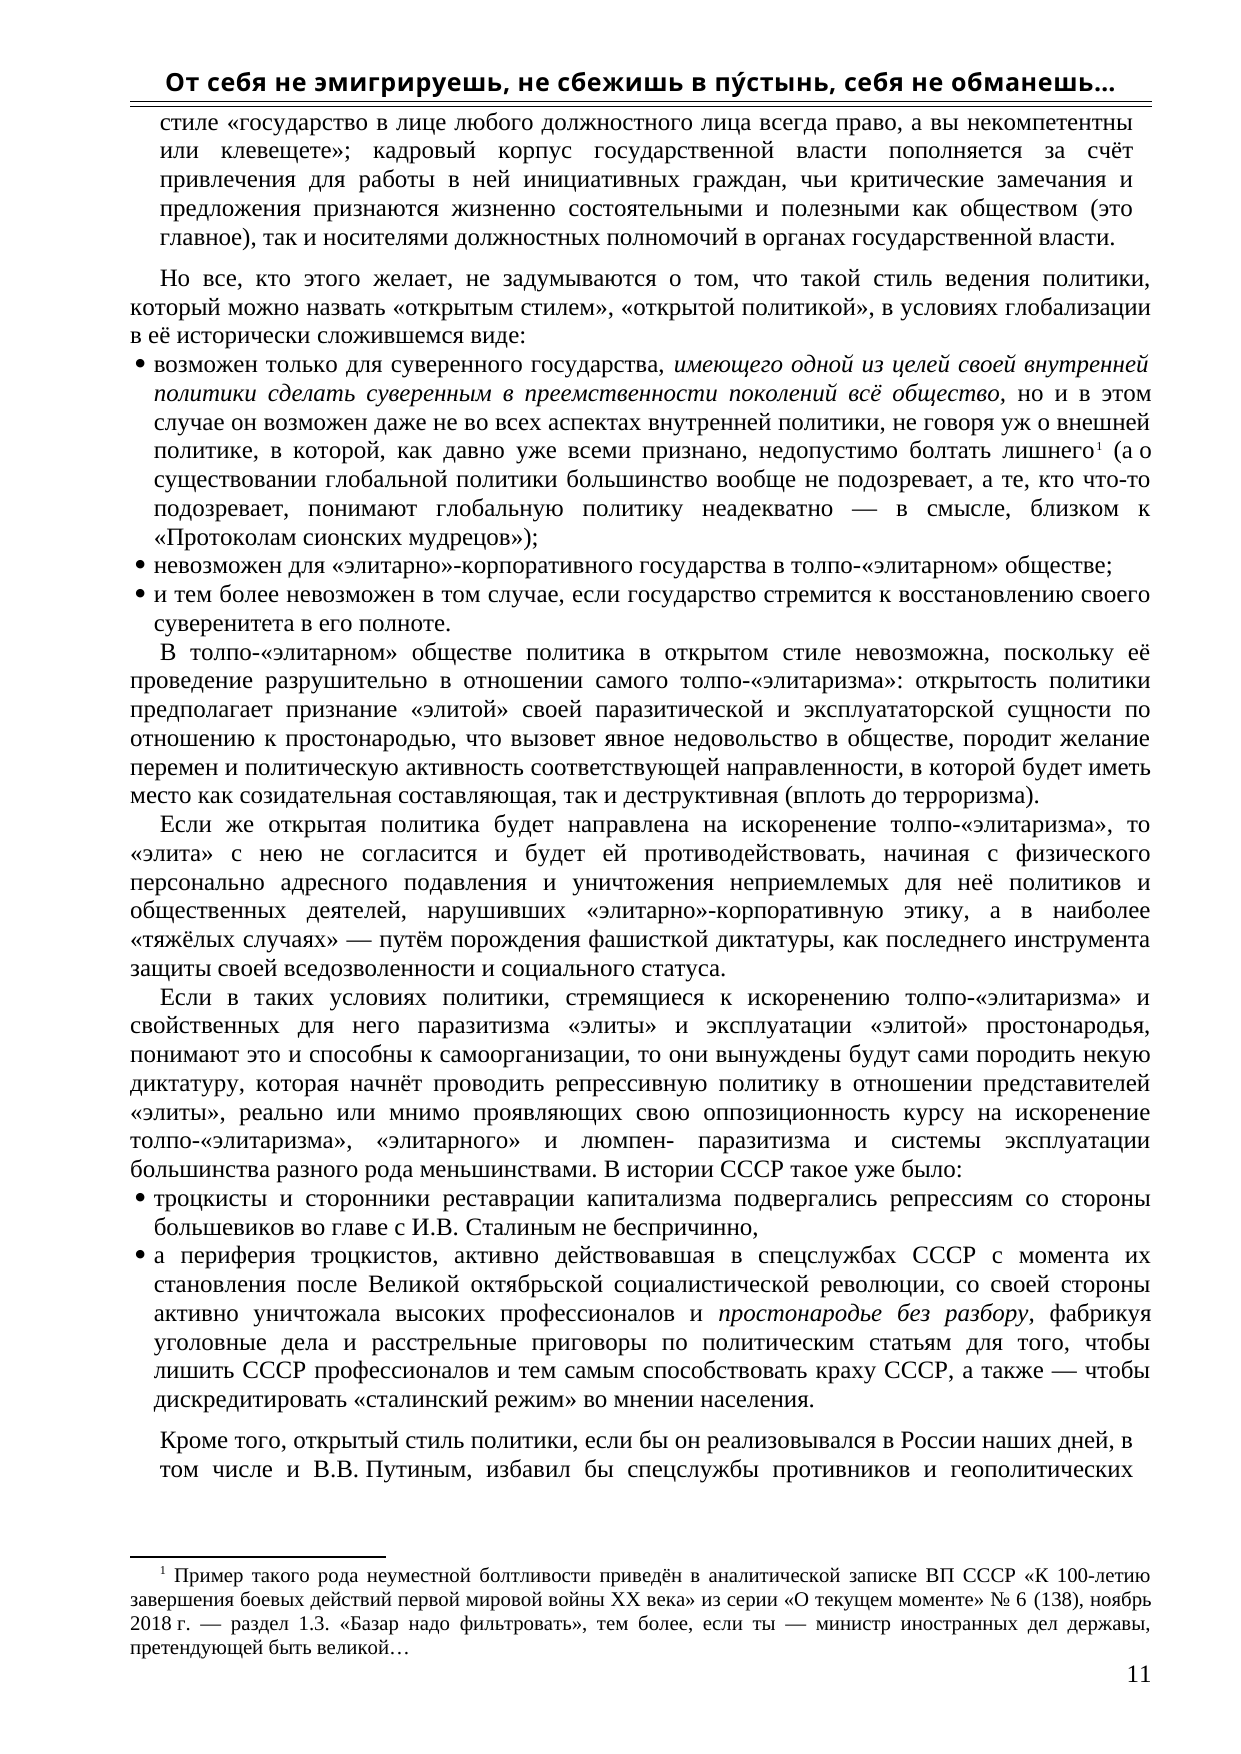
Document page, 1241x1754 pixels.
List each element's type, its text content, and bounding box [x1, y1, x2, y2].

list троцкисты и сторонники реставрации капитализма подвергались репрессиям со стороны большевиков во главе с И.В. Сталиным не беспричинно, [136, 1183, 1152, 1240]
text Но все, кто этого желает, не задумываются о том, что такой стиль ведения политики, который можно назвать «открытым стилем», «открытой политикой», в условиях глобализации в её исторически сложившемся виде: [130, 263, 1152, 349]
text Кроме того, открытый стиль политики, если бы он реализовывался в России наших дней, в том числе и В.В. Путиным, избавил бы спецслужбы противников и геополитических [159, 1425, 1134, 1483]
text В толпо-«элитарном» обществе политика в открытом стиле невозможна, поскольку её проведение разрушительно в отношении самого толпо-«элитаризма»: открытость политики предполагает признание «элитой» своей паразитической и эксплуататорской сущности по отношению к простонародью, что вызовет явное недовольство в обществе, породит желание перемен и политическую активность соответствующей направленности, в которой будет иметь место как созидательная составляющая, так и деструктивная (вплоть до терроризма). [130, 637, 1152, 809]
text Если в таких условиях политики, стремящиеся к искоренению толпо-«элитаризма» и свойственных для него паразитизма «элиты» и эксплуатации «элитой» простонародья, понимают это и способны к самоорганизации, то они вынуждены будут сами породить некую диктатуру, которая начнёт проводить репрессивную политику в отношении представителей «элиты», реально или мнимо проявляющих свою оппозиционность курсу на искоренение толпо-«элитаризма», «элитарного» и люмпен- паразитизма и системы эксплуатации большинства разного рода меньшинствами. В истории СССР такое уже было: [130, 982, 1152, 1183]
list невозможен для «элитарно»-корпоративного государства в толпо-«элитарном» обществе; [136, 550, 1152, 579]
list а периферия троцкистов, активно действовавшая в спецслужбах СССР с момента их становления после Великой октябрьской социалистической революции, со своей стороны активно уничтожала высоких профессионалов и простонародье без разбору, фабрикуя уголовные дела и расстрельные приговоры по политическим статьям для того, чтобы лишить СССР профессионалов и тем самым способствовать краху СССР, а также — чтобы дискредитировать «сталинский режим» во мнении населения. [136, 1240, 1152, 1413]
list и тем более невозможен в том случае, если государство стремится к восстановлению своего суверенитета в его полноте. [136, 579, 1152, 637]
list Пример такого рода неуместной болтливости приведён в аналитической записке ВП СССР «К 100-летию завершения боевых действий первой мировой войны ХХ века» из серии «О текущем моменте» № 6 (138), ноябрь 2018 г. — раздел 1.3. «Базар надо фильтровать», тем более, если ты — министр иностранных дел державы, претендующей быть великой… [130, 1563, 1152, 1659]
text стиле «государство в лице любого должностного лица всегда право, а вы некомпетентны или клевещете»; кадровый корпус государственной власти пополняется за счёт привлечения для работы в ней инициативных граждан, чьи критические замечания и предложения признаются жизненно состоятельными и полезными как обществом (это главное), так и носителями должностных полномочий в органах государственной власти. [159, 107, 1134, 250]
text Если же открытая политика будет направлена на искоренение толпо-«элитаризма», то «элита» с нею не согласится и будет ей противодействовать, начиная с физического персонально адресного подавления и уничтожения неприемлемых для неё политиков и общественных деятелей, нарушивших «элитарно»-корпоративную этику, а в наиболее «тяжёлых случаях» — путём порождения фашисткой диктатуры, как последнего инструмента защиты своей вседозволенности и социального статуса. [130, 809, 1152, 982]
list возможен только для суверенного государства, имеющего одной из целей своей внутренней политики сделать суверенным в преемственности поколений всё общество, но и в этом случае он возможен даже не во всех аспектах внутренней политики, не говоря уж о внешней политике, в которой, как давно уже всеми признано, недопустимо болтать лишнего (а о существовании глобальной политики большинство вообще не подозревает, а те, кто что-то подозревает, понимают глобальную политику неадекватно — в смысле, близком к «Протоколам сионских мудрецов»); [136, 349, 1152, 550]
